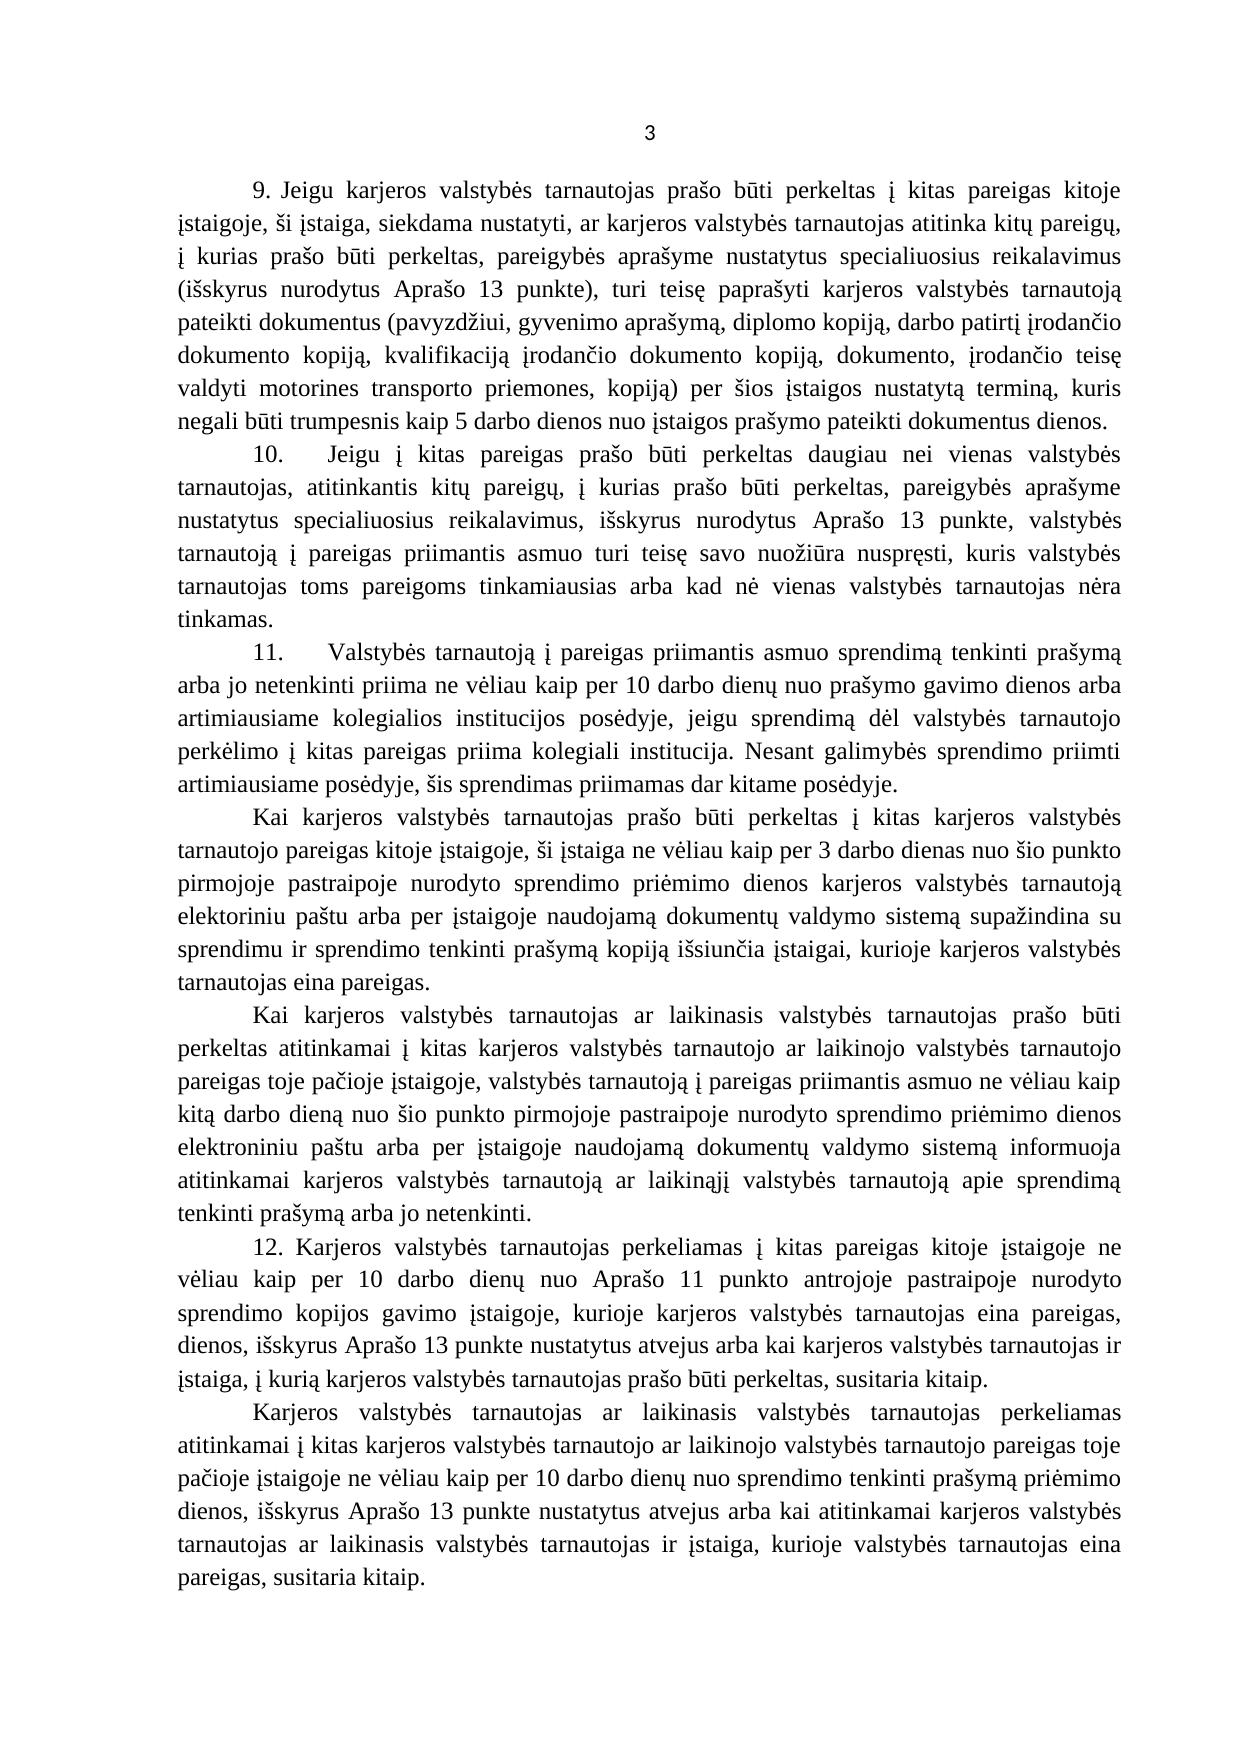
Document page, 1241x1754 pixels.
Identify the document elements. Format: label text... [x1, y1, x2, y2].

text 11. Valstybės tarnautoją į pareigas priimantis asmuo sprendimą tenkinti prašymą arba jo netenkinti priima ne vėliau kaip per 10 darbo dienų nuo prašymo gavimo dienos arba artimiausiame kolegialios institucijos posėdyje, jeigu sprendimą dėl valstybės tarnautojo perkėlimo į kitas pareigas priima kolegiali institucija. Nesant galimybės sprendimo priimti artimiausiame posėdyje, šis sprendimas priimamas dar kitame posėdyje. [177, 637, 1122, 798]
text 12. Karjeros valstybės tarnautojas perkeliamas į kitas pareigas kitoje įstaigoje ne vėliau kaip per 10 darbo dienų nuo Aprašo 11 punkto antrojoje pastraipoje nurodyto sprendimo kopijos gavimo įstaigoje, kurioje karjeros valstybės tarnautojas eina pareigas, dienos, išskyrus Aprašo 13 punkte nustatytus atvejus arba kai karjeros valstybės tarnautojas ir įstaiga, į kurią karjeros valstybės tarnautojas prašo būti perkeltas, susitaria kitaip. [177, 1232, 1122, 1392]
text 10. Jeigu į kitas pareigas prašo būti perkeltas daugiau nei vienas valstybės tarnautojas, atitinkantis kitų pareigų, į kurias prašo būti perkeltas, pareigybės aprašyme nustatytus specialiuosius reikalavimus, išskyrus nurodytus Aprašo 13 punkte, valstybės tarnautoją į pareigas priimantis asmuo turi teisę savo nuožiūra nuspręsti, kuris valstybės tarnautojas toms pareigoms tinkamiausias arba kad nė vienas valstybės tarnautojas nėra tinkamas. [177, 439, 1122, 633]
text Karjeros valstybės tarnautojas ar laikinasis valstybės tarnautojas perkeliamas atitinkamai į kitas karjeros valstybės tarnautojo ar laikinojo valstybės tarnautojo pareigas toje pačioje įstaigoje ne vėliau kaip per 10 darbo dienų nuo sprendimo tenkinti prašymą priėmimo dienos, išskyrus Aprašo 13 punkte nustatytus atvejus arba kai atitinkamai karjeros valstybės tarnautojas ar laikinasis valstybės tarnautojas ir įstaiga, kurioje valstybės tarnautojas eina pareigas, susitaria kitaip. [177, 1397, 1122, 1591]
text 9. Jeigu karjeros valstybės tarnautojas prašo būti perkeltas į kitas pareigas kitoje įstaigoje, ši įstaiga, siekdama nustatyti, ar karjeros valstybės tarnautojas atitinka kitų pareigų, į kurias prašo būti perkeltas, pareigybės aprašyme nustatytus specialiuosius reikalavimus (išskyrus nurodytus Aprašo 13 punkte), turi teisę paprašyti karjeros valstybės tarnautoją pateikti dokumentus (pavyzdžiui, gyvenimo aprašymą, diplomo kopiją, darbo patirtį įrodančio dokumento kopiją, kvalifikaciją įrodančio dokumento kopiją, dokumento, įrodančio teisę valdyti motorines transporto priemones, kopiją) per šios įstaigos nustatytą terminą, kuris negali būti trumpesnis kaip 5 darbo dienos nuo įstaigos prašymo pateikti dokumentus dienos. [177, 175, 1122, 435]
text Kai karjeros valstybės tarnautojas ar laikinasis valstybės tarnautojas prašo būti perkeltas atitinkamai į kitas karjeros valstybės tarnautojo ar laikinojo valstybės tarnautojo pareigas toje pačioje įstaigoje, valstybės tarnautoją į pareigas priimantis asmuo ne vėliau kaip kitą darbo dieną nuo šio punkto pirmojoje pastraipoje nurodyto sprendimo priėmimo dienos elektroniniu paštu arba per įstaigoje naudojamą dokumentų valdymo sistemą informuoja atitinkamai karjeros valstybės tarnautoją ar laikinąjį valstybės tarnautoją apie sprendimą tenkinti prašymą arba jo netenkinti. [177, 1000, 1122, 1227]
text Kai karjeros valstybės tarnautojas prašo būti perkeltas į kitas karjeros valstybės tarnautojo pareigas kitoje įstaigoje, ši įstaiga ne vėliau kaip per 3 darbo dienas nuo šio punkto pirmojoje pastraipoje nurodyto sprendimo priėmimo dienos karjeros valstybės tarnautoją elektoriniu paštu arba per įstaigoje naudojamą dokumentų valdymo sistemą supažindina su sprendimu ir sprendimo tenkinti prašymą kopiją išsiunčia įstaigai, kurioje karjeros valstybės tarnautojas eina pareigas. [177, 802, 1122, 996]
